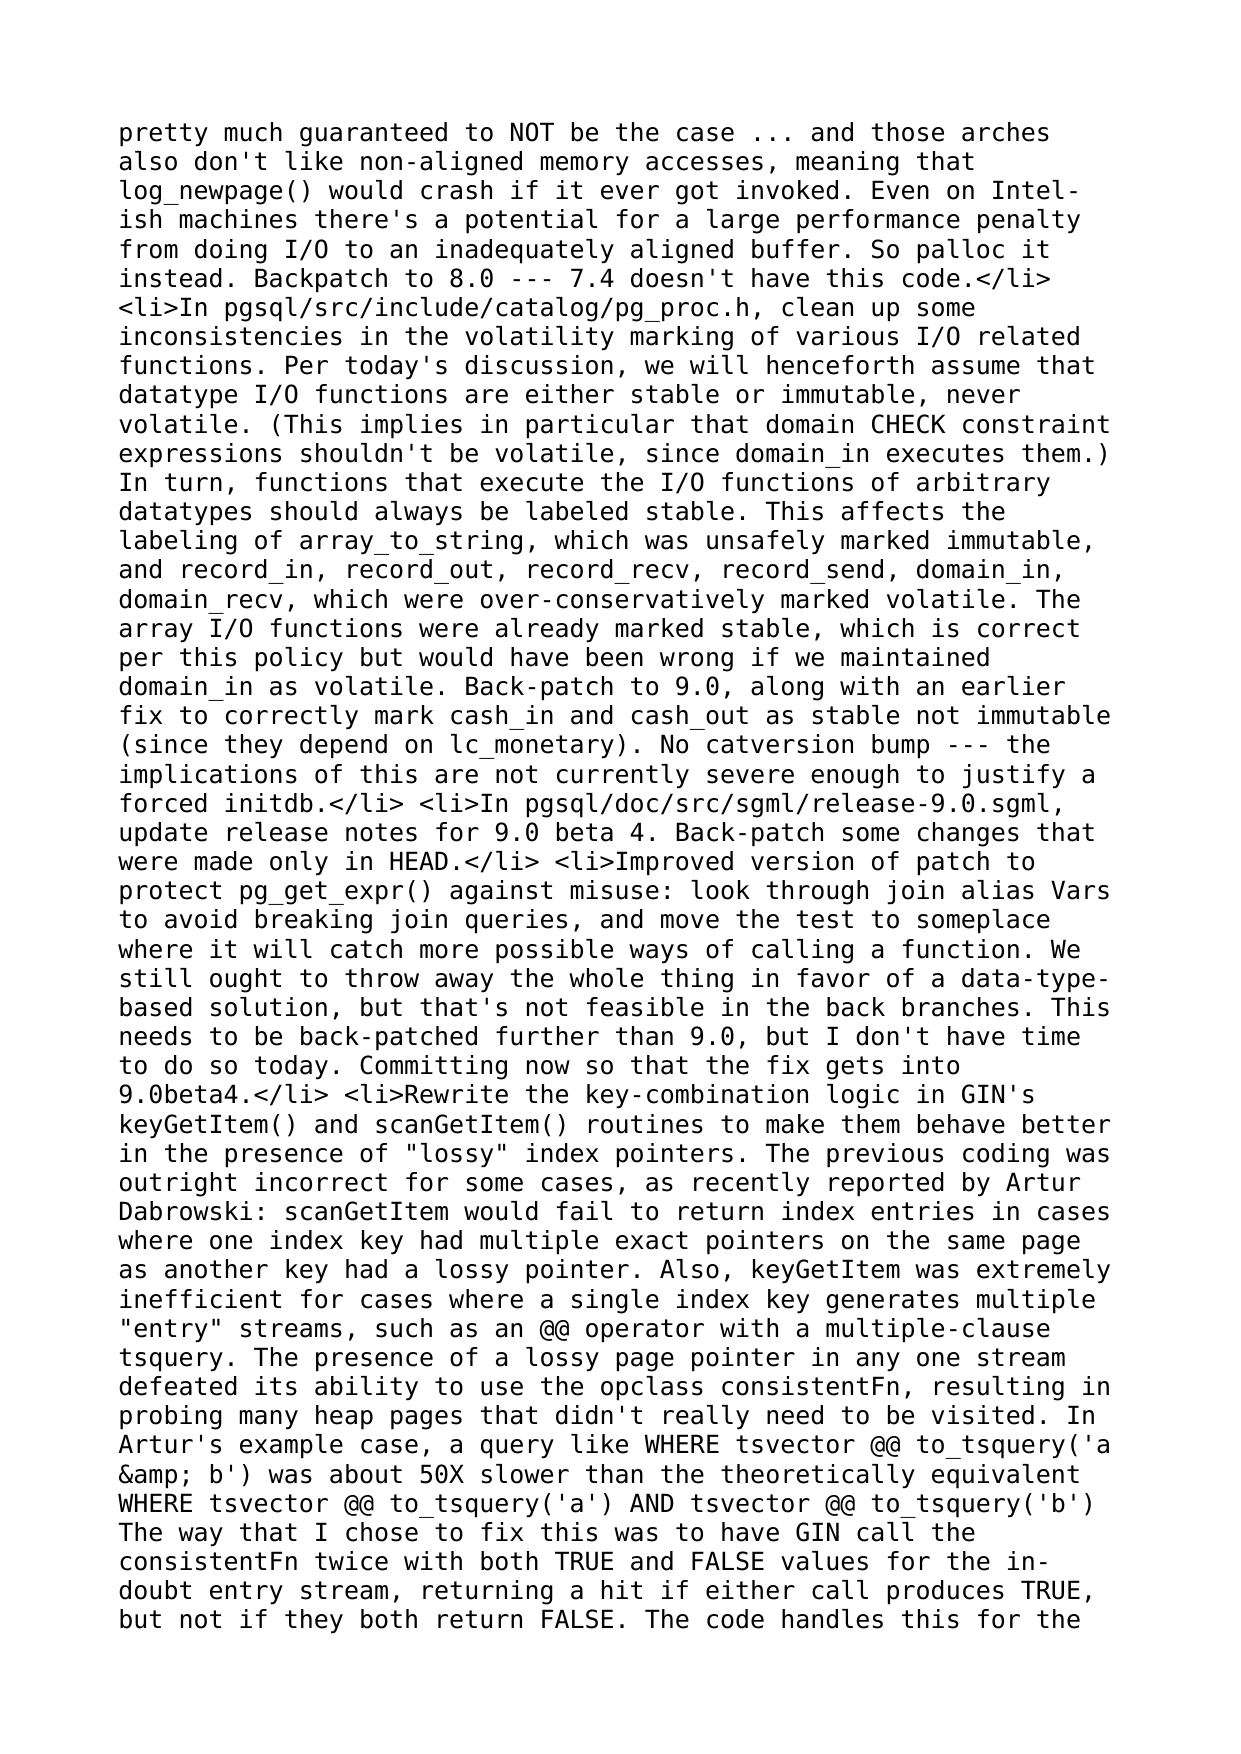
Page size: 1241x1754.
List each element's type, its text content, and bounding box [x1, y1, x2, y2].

text pretty much guaranteed to NOT be the case ... and those arches also don't like non-aligned memory accesses, meaning that log_newpage() would crash if it ever got invoked. Even on Intel-ish machines there's a potential for a large performance penalty from doing I/O to an inadequately aligned buffer. So palloc it instead. Backpatch to 8.0 --- 7.4 doesn't have this code.</li> <li>In pgsql/src/include/catalog/pg_proc.h, clean up some inconsistencies in the volatility marking of various I/O related functions. Per today's discussion, we will henceforth assume that datatype I/O functions are either stable or immutable, never volatile. (This implies in particular that domain CHECK constraint expressions shouldn't be volatile, since domain_in executes them.) In turn, functions that execute the I/O functions of arbitrary datatypes should always be labeled stable. This affects the labeling of array_to_string, which was unsafely marked immutable, and record_in, record_out, record_recv, record_send, domain_in, domain_recv, which were over-conservatively marked volatile. The array I/O functions were already marked stable, which is correct per this policy but would have been wrong if we maintained domain_in as volatile. Back-patch to 9.0, along with an earlier fix to correctly mark cash_in and cash_out as stable not immutable (since they depend on lc_monetary). No catversion bump --- the implications of this are not currently severe enough to justify a forced initdb.</li> <li>In pgsql/doc/src/sgml/release-9.0.sgml, update release notes for 9.0 beta 4. Back-patch some changes that were made only in HEAD.</li> <li>Improved version of patch to protect pg_get_expr() against misuse: look through join alias Vars to avoid breaking join queries, and move the test to someplace where it will catch more possible ways of calling a function. We still ought to throw away the whole thing in favor of a data-type-based solution, but that's not feasible in the back branches. This needs to be back-patched further than 9.0, but I don't have time to do so today. Committing now so that the fix gets into 9.0beta4.</li> <li>Rewrite the key-combination logic in GIN's keyGetItem() and scanGetItem() routines to make them behave better in the presence of "lossy" index pointers. The previous coding was outright incorrect for some cases, as recently reported by Artur Dabrowski: scanGetItem would fail to return index entries in cases where one index key had multiple exact pointers on the same page as another key had a lossy pointer. Also, keyGetItem was extremely inefficient for cases where a single index key generates multiple "entry" streams, such as an @@ operator with a multiple-clause tsquery. The presence of a lossy page pointer in any one stream defeated its ability to use the opclass consistentFn, resulting in probing many heap pages that didn't really need to be visited. In Artur's example case, a query like WHERE tsvector @@ to_tsquery('a &amp; b') was about 50X slower than the theoretically equivalent WHERE tsvector @@ to_tsquery('a') AND tsvector @@ to_tsquery('b') The way that I chose to fix this was to have GIN call the consistentFn twice with both TRUE and FALSE values for the in-doubt entry stream, returning a hit if either call produces TRUE, but not if they both return FALSE. The code handles this for the [118, 118, 1122, 1635]
